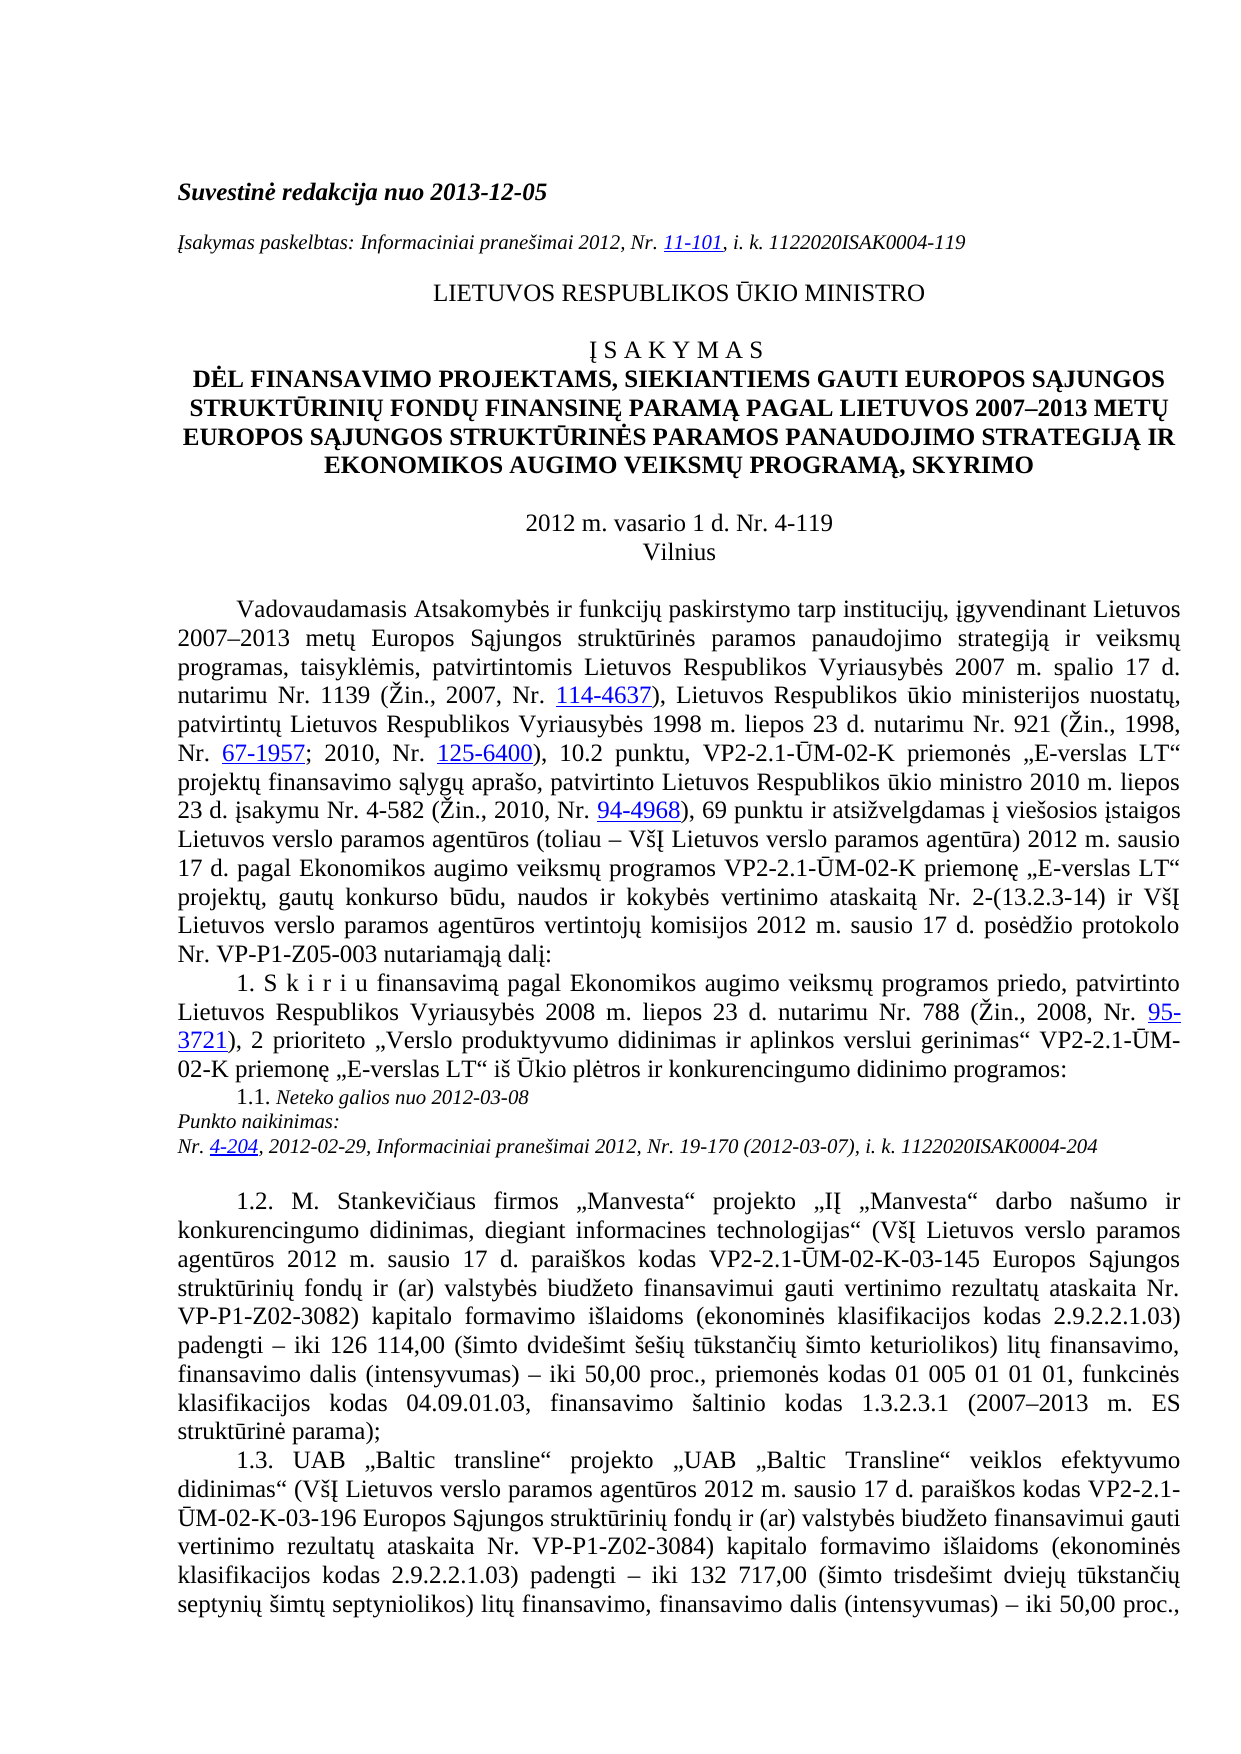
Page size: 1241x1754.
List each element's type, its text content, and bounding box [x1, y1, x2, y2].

text DĖL FINANSAVIMO PROJEKTAMS, SIEKIANTIEMS GAUTI EUROPOS SĄJUNGOS STRUKTŪRINIŲ FONDŲ FINANSINĘ PARAMĄ PAGAL LIETUVOS 2007–2013 METŲ EUROPOS SĄJUNGOS STRUKTŪRINĖS PARAMOS PANAUDOJIMO STRATEGIJĄ IR EKONOMIKOS AUGIMO VEIKSMŲ PROGRAMĄ, SKYRIMO [177, 364, 1181, 479]
text Vadovaudamasis Atsakomybės ir funkcijų paskirstymo tarp institucijų, įgyvendinant Lietuvos 2007–2013 metų Europos Sąjungos struktūrinės paramos panaudojimo strategiją ir veiksmų programas, taisyklėmis, patvirtintomis Lietuvos Respublikos Vyriausybės 2007 m. spalio 17 d. nutarimu Nr. 1139 (Žin., 2007, Nr. 114-4637), Lietuvos Respublikos ūkio ministerijos nuostatų, patvirtintų Lietuvos Respublikos Vyriausybės 1998 m. liepos 23 d. nutarimu Nr. 921 (Žin., 1998, Nr. 67-1957; 2010, Nr. 125-6400), 10.2 punktu, VP2-2.1-ŪM-02-K priemonės „E-verslas LT“ projektų finansavimo sąlygų aprašo, patvirtinto Lietuvos Respublikos ūkio ministro 2010 m. liepos 23 d. įsakymu Nr. 4-582 (Žin., 2010, Nr. 94-4968), 69 punktu ir atsižvelgdamas į viešosios įstaigos Lietuvos verslo paramos agentūros (toliau – VšĮ Lietuvos verslo paramos agentūra) 2012 m. sausio 17 d. pagal Ekonomikos augimo veiksmų programos VP2-2.1-ŪM-02-K priemonę „E-verslas LT“ projektų, gautų konkurso būdu, naudos ir kokybės vertinimo ataskaitą Nr. 2-(13.2.3-14) ir VšĮ Lietuvos verslo paramos agentūros vertintojų komisijos 2012 m. sausio 17 d. posėdžio protokolo Nr. VP-P1-Z05-003 nutariamąją dalį: [177, 594, 1181, 968]
text LIETUVOS RESPUBLIKOS ŪKIO MINISTRO [177, 278, 1181, 307]
text 1.2. M. Stankevičiaus firmos „Manvesta“ projekto „IĮ „Manvesta“ darbo našumo ir konkurencingumo didinimas, diegiant informacines technologijas“ (VšĮ Lietuvos verslo paramos agentūros 2012 m. sausio 17 d. paraiškos kodas VP2-2.1-ŪM-02-K-03-145 Europos Sąjungos struktūrinių fondų ir (ar) valstybės biudžeto finansavimui gauti vertinimo rezultatų ataskaita Nr. VP-P1-Z02-3082) kapitalo formavimo išlaidoms (ekonominės klasifikacijos kodas 2.9.2.2.1.03) padengti – iki 126 114,00 (šimto dvidešimt šešių tūkstančių šimto keturiolikos) litų finansavimo, finansavimo dalis (intensyvumas) – iki 50,00 proc., priemonės kodas 01 005 01 01 01, funkcinės klasifikacijos kodas 04.09.01.03, finansavimo šaltinio kodas 1.3.2.3.1 (2007–2013 m. ES struktūrinė parama); [177, 1186, 1181, 1445]
text 1. S k i r i u finansavimą pagal Ekonomikos augimo veiksmų programos priedo, patvirtinto Lietuvos Respublikos Vyriausybės 2008 m. liepos 23 d. nutarimu Nr. 788 (Žin., 2008, Nr. 95-3721), 2 prioriteto „Verslo produktyvumo didinimas ir aplinkos verslui gerinimas“ VP2-2.1-ŪM-02-K priemonę „E-verslas LT“ iš Ūkio plėtros ir konkurencingumo didinimo programos: [177, 968, 1181, 1083]
text Punkto naikinimas: [177, 1109, 1181, 1133]
text 1.1. Neteko galios nuo 2012-03-08 [177, 1083, 1181, 1109]
text Suvestinė redakcija nuo 2013-12-05 [177, 177, 1181, 206]
text Vilnius [177, 537, 1181, 566]
text 2012 m. vasario 1 d. Nr. 4-119 [177, 508, 1181, 537]
text Nr. 4-204, 2012-02-29, Informaciniai pranešimai 2012, Nr. 19-170 (2012-03-07), i. k. 1122020ISAK0004-204 [177, 1133, 1181, 1158]
text Įsakymas paskelbtas: Informaciniai pranešimai 2012, Nr. 11-101, i. k. 1122020ISAK0004-119 [177, 230, 1181, 254]
text 1.3. UAB „Baltic transline“ projekto „UAB „Baltic Transline“ veiklos efektyvumo didinimas“ (VšĮ Lietuvos verslo paramos agentūros 2012 m. sausio 17 d. paraiškos kodas VP2-2.1-ŪM-02-K-03-196 Europos Sąjungos struktūrinių fondų ir (ar) valstybės biudžeto finansavimui gauti vertinimo rezultatų ataskaita Nr. VP-P1-Z02-3084) kapitalo formavimo išlaidoms (ekonominės klasifikacijos kodas 2.9.2.2.1.03) padengti – iki 132 717,00 (šimto trisdešimt dviejų tūkstančių septynių šimtų septyniolikos) litų finansavimo, finansavimo dalis (intensyvumas) – iki 50,00 proc., [177, 1445, 1181, 1618]
text Į S A K Y M A S [177, 336, 1181, 364]
